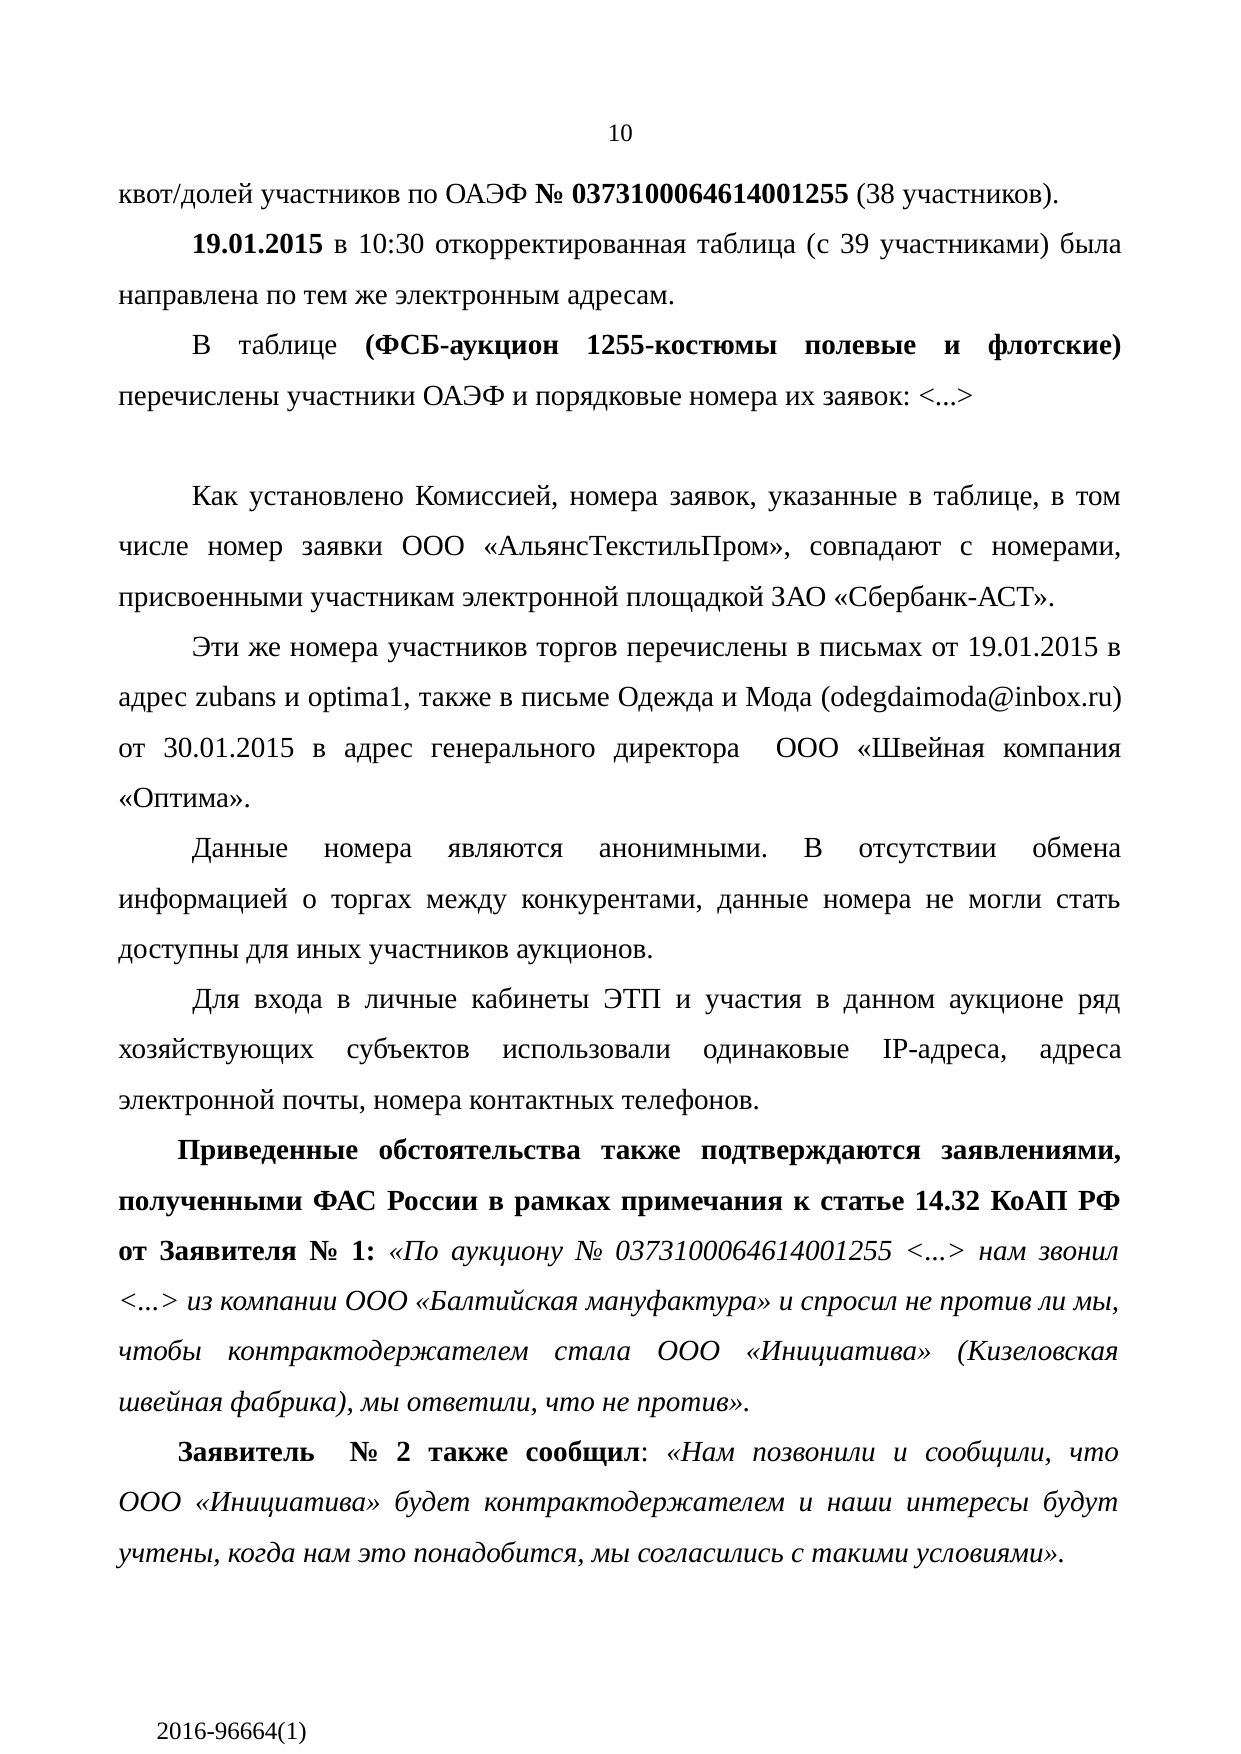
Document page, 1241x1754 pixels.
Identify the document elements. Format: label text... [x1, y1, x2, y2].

text В таблице (ФСБ-аукцион 1255-костюмы полевые и флотские) перечислены участники ОАЭФ и порядковые номера их заявок: <...> [118, 327, 1122, 411]
text квот/долей участников по ОАЭФ № 0373100064614001255 (38 участников). [118, 176, 1122, 210]
text Приведенные обстоятельства также подтверждаются заявлениями, полученными ФАС России в рамках примечания к статье 14.32 КоАП РФ от Заявителя № 1: «По аукциону № 0373100064614001255 <...> нам звонил <...> из компании ООО «Балтийская мануфактура» и спросил не против ли мы, чтобы контрактодержателем стала ООО «Инициатива» (Кизеловская швейная фабрика), мы ответили, что не против». [118, 1132, 1122, 1417]
text Данные номера являются анонимными. В отсутствии обмена информацией о торгах между конкурентами, данные номера не могли стать доступны для иных участников аукционов. [118, 830, 1122, 964]
text Эти же номера участников торгов перечислены в письмах от 19.01.2015 в адрес zubans и optima1, также в письме Одежда и Мода (odegdaimoda@inbox.ru) от 30.01.2015 в адрес генерального директора ООО «Швейная компания «Оптима». [118, 629, 1122, 814]
text Заявитель № 2 также сообщил: «Нам позвонили и сообщили, что ООО «Инициатива» будет контрактодержателем и наши интересы будут учтены, когда нам это понадобится, мы согласились с такими условиями». [118, 1434, 1122, 1568]
text Как установлено Комиссией, номера заявок, указанные в таблице, в том числе номер заявки ООО «АльянсТекстильПром», совпадают с номерами, присвоенными участникам электронной площадкой ЗАО «Сбербанк-АСТ». [118, 478, 1122, 612]
text Для входа в личные кабинеты ЭТП и участия в данном аукционе ряд хозяйствующих субъектов использовали одинаковые IP-адреса, адреса электронной почты, номера контактных телефонов. [118, 981, 1122, 1116]
text 19.01.2015 в 10:30 откорректированная таблица (c 39 участниками) была направлена по тем же электронным адресам. [118, 227, 1122, 311]
